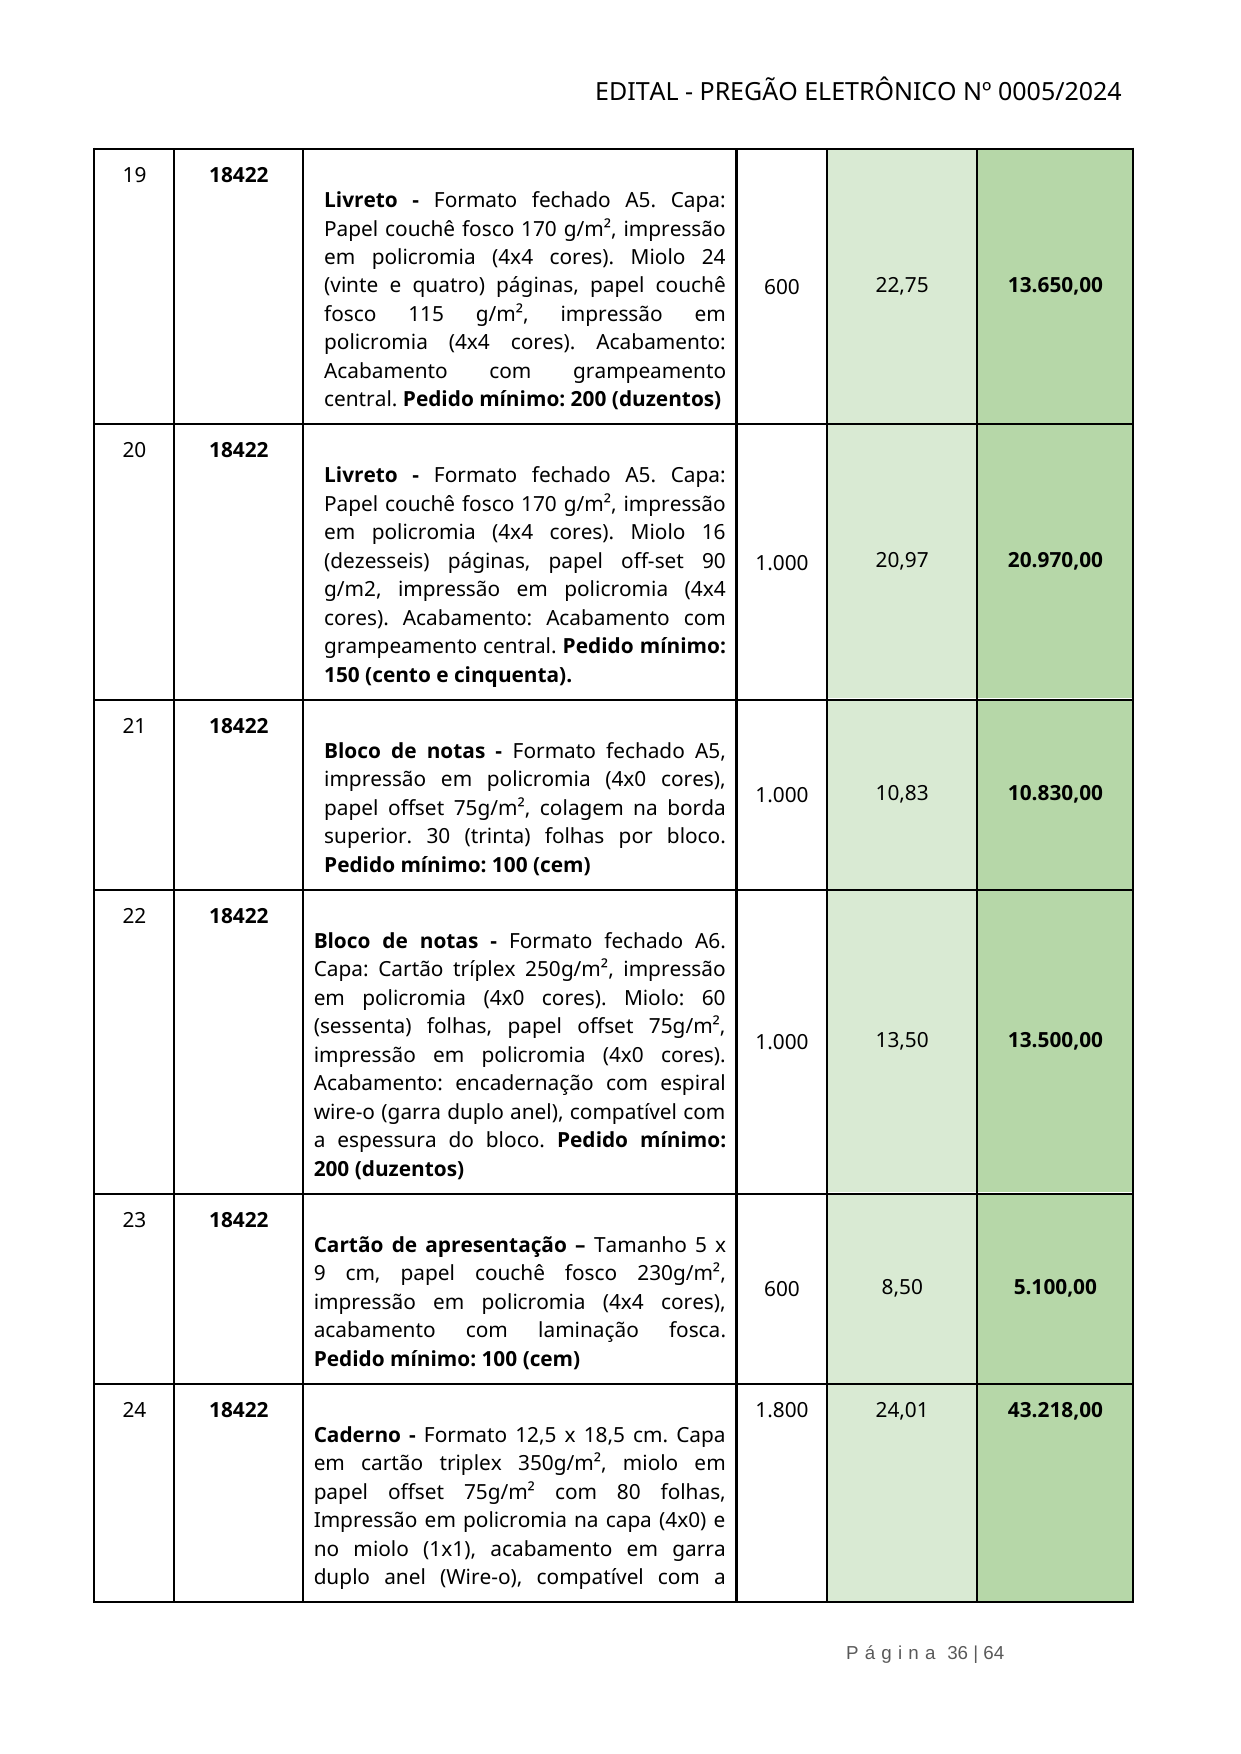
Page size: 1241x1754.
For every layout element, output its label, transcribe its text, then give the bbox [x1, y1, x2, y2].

table_cell 18422 [175, 891, 302, 1192]
table_cell 18422 [175, 1385, 302, 1601]
table_cell 10,83 [828, 701, 976, 889]
table_cell 8,50 [828, 1195, 976, 1383]
table_cell 22,75 [828, 150, 976, 423]
table_cell Livreto - Formato fechado A5. Capa: Papel couchê fosco 170 g/m², impressão em policromia (4x4 cores). Miolo 16 (dezesseis) páginas, papel off-set 90 g/m2, impressão em policromia (4x4 cores). Acabamento: Acabamento com grampeamento central. Pedido mínimo: 150 (cento e cinquenta). [304, 425, 735, 698]
table_cell 1.800 [738, 1385, 826, 1601]
table_cell 18422 [175, 425, 302, 698]
table_cell 5.100,00 [978, 1195, 1132, 1383]
table_cell 20 [95, 425, 173, 698]
table_cell Bloco de notas - Formato fechado A6. Capa: Cartão tríplex 250g/m², impressão em policromia (4x0 cores). Miolo: 60 (sessenta) folhas, papel offset 75g/m², impressão em policromia (4x0 cores). Acabamento: encadernação com espiral wire-o (garra duplo anel), compatível com a espessura do bloco. Pedido mínimo: 200 (duzentos) [304, 891, 735, 1192]
table_cell 1.000 [738, 425, 826, 698]
table_cell Caderno - Formato 12,5 x 18,5 cm. Capa em cartão triplex 350g/m², miolo em papel offset 75g/m² com 80 folhas, Impressão em policromia na capa (4x0) e no miolo (1x1), acabamento em garra duplo anel (Wire-o), compatível com a [304, 1385, 735, 1601]
table_cell 20.970,00 [978, 425, 1132, 698]
table_cell 13,50 [828, 891, 976, 1192]
table_cell 23 [95, 1195, 173, 1383]
table_cell 18422 [175, 701, 302, 889]
table_cell 600 [738, 1195, 826, 1383]
table_cell 18422 [175, 150, 302, 423]
table_cell Livreto - Formato fechado A5. Capa: Papel couchê fosco 170 g/m², impressão em policromia (4x4 cores). Miolo 24 (vinte e quatro) páginas, papel couchê fosco 115 g/m², impressão em policromia (4x4 cores). Acabamento: Acabamento com grampeamento central. Pedido mínimo: 200 (duzentos) [304, 150, 735, 423]
table_cell 13.650,00 [978, 150, 1132, 423]
table_cell 24,01 [828, 1385, 976, 1601]
table_cell 600 [738, 150, 826, 423]
table_cell 13.500,00 [978, 891, 1132, 1192]
table_cell 24 [95, 1385, 173, 1601]
table_cell Bloco de notas - Formato fechado A5, impressão em policromia (4x0 cores), papel offset 75g/m², colagem na borda superior. 30 (trinta) folhas por bloco. Pedido mínimo: 100 (cem) [304, 701, 735, 889]
table_cell 22 [95, 891, 173, 1192]
table_cell Cartão de apresentação – Tamanho 5 x 9 cm, papel couchê fosco 230g/m², impressão em policromia (4x4 cores), acabamento com laminação fosca. Pedido mínimo: 100 (cem) [304, 1195, 735, 1383]
table_cell 1.000 [738, 891, 826, 1192]
table_cell 19 [95, 150, 173, 423]
table_cell 21 [95, 701, 173, 889]
table_cell 18422 [175, 1195, 302, 1383]
table_cell 1.000 [738, 701, 826, 889]
table_cell 43.218,00 [978, 1385, 1132, 1601]
table_cell 10.830,00 [978, 701, 1132, 889]
table_cell 20,97 [828, 425, 976, 698]
